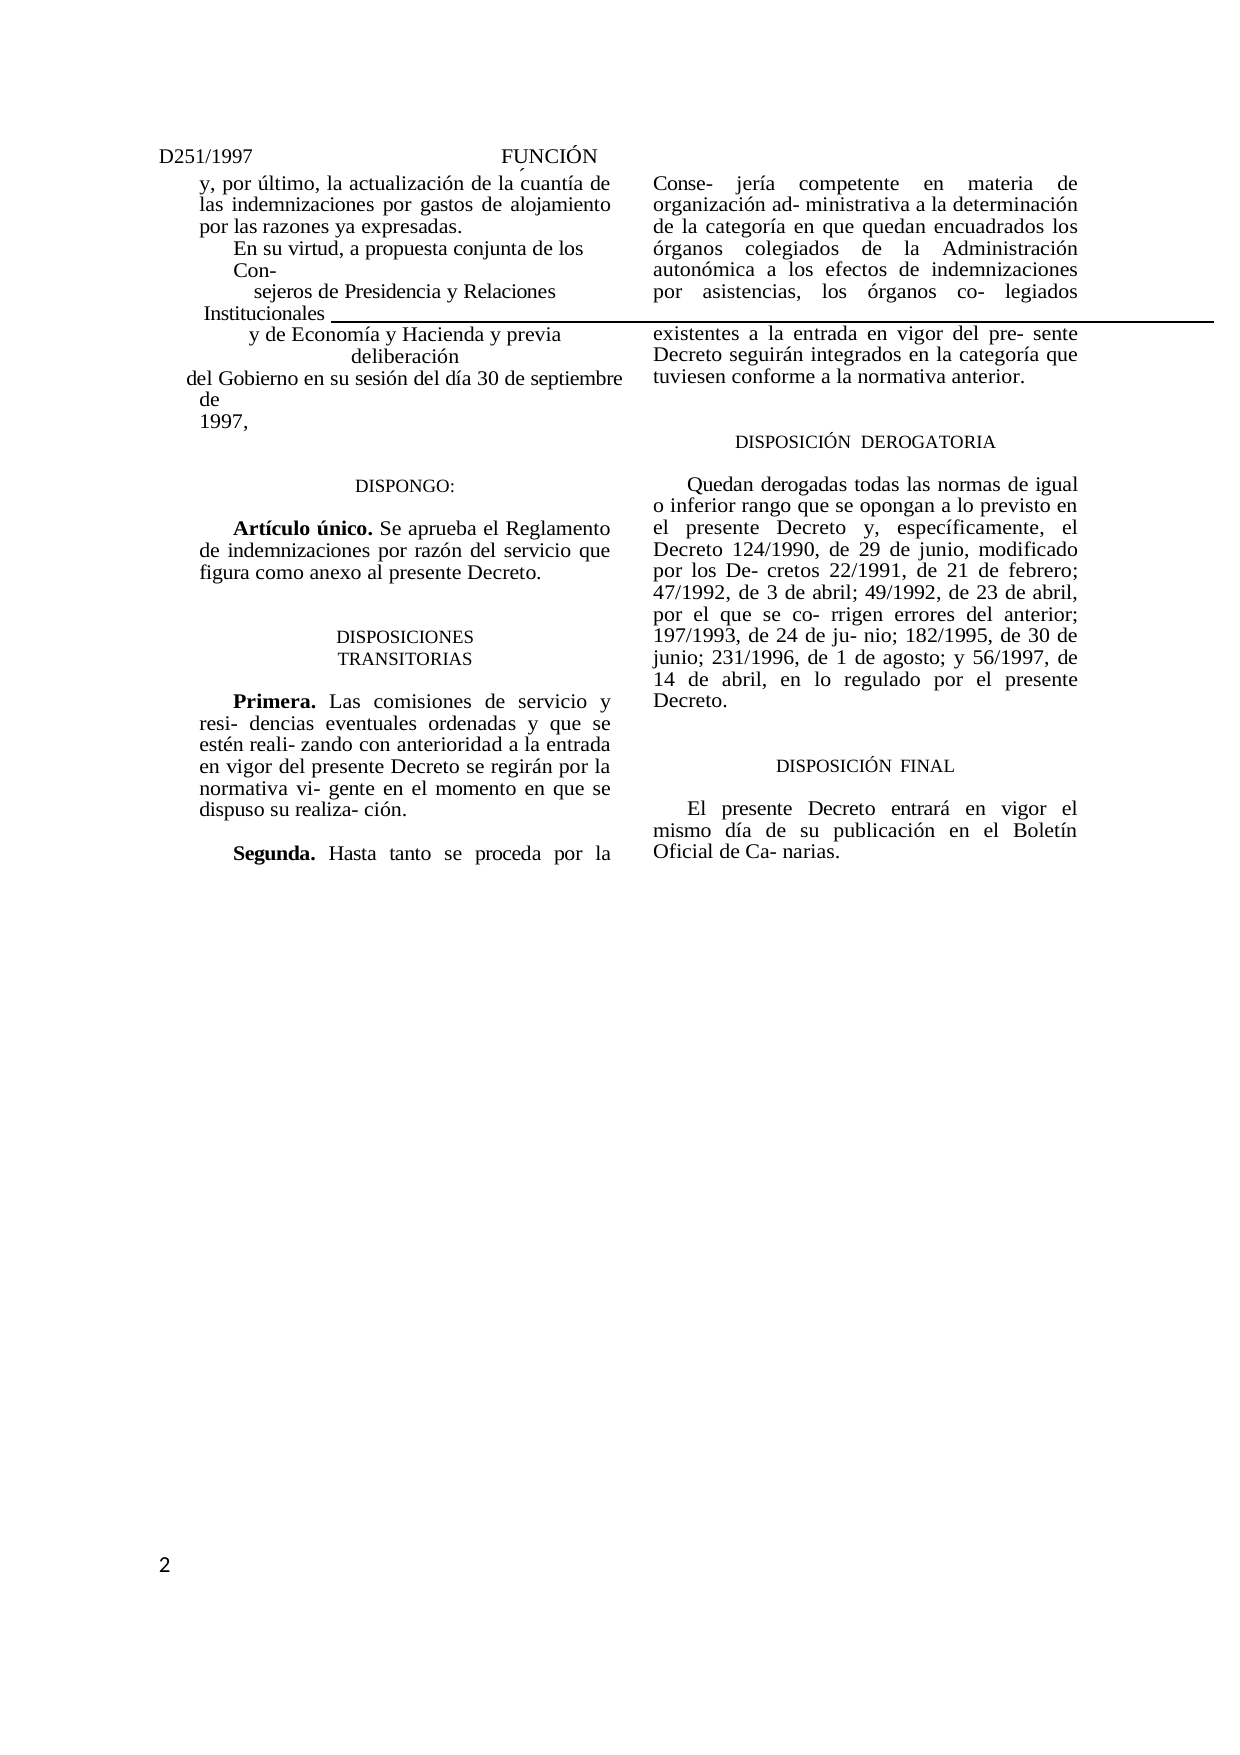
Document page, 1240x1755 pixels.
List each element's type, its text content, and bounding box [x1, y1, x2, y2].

text y de Economía y Hacienda y previa deliberación [198, 324, 611, 368]
text Segunda. Hasta tanto se proceda por la [199, 843, 611, 864]
text y, por último, la actualización de la cuantía de las indemnizaciones por gastos de alojamiento por las razones ya expresadas. [199, 173, 611, 238]
text En su virtud, a propuesta conjunta de los Con- [233, 238, 625, 281]
text El presente Decreto entrará en vigor el mismo día de su publicación en el Boletín Oficial de Ca- narias. [653, 798, 1078, 863]
text DISPOSICIÓN DEROGATORIA [722, 431, 1008, 452]
text sejeros de Presidencia y Relaciones Institucionales [198, 281, 611, 324]
text del Gobierno en su sesión del día 30 de septiembre [184, 368, 625, 389]
text Artículo único. Se aprueba el Reglamento de indemnizaciones por razón del servicio que figura como anexo al presente Decreto. [199, 518, 611, 583]
text existentes a la entrada en vigor del pre- sente Decreto seguirán integrados en la categoría que tuviesen conforme a la normativa anterior. [653, 323, 1078, 388]
text Primera. Las comisiones de servicio y resi- dencias eventuales ordenadas y que se estén reali- zando con anterioridad a la entrada en vigor del presente Decreto se regirán por la normativa vi- gente en el momento en que se dispuso su realiza- ción. [199, 691, 611, 821]
text de 1997, [199, 389, 260, 432]
text Conse- jería competente en materia de organización ad- ministrativa a la determinación de la categoría en que quedan encuadrados los órganos colegiados de la Administración autonómica a los efectos de indemnizaciones por asistencias, los órganos co- legiados [653, 173, 1078, 321]
text Quedan derogadas todas las normas de igual o inferior rango que se opongan a lo previsto en el presente Decreto y, específicamente, el Decreto 124/1990, de 29 de junio, modificado por los De- cretos 22/1991, de 21 de febrero; 47/1992, de 3 de abril; 49/1992, de 23 de abril, por el que se co- rrigen errores del anterior; 197/1993, de 24 de ju- nio; 182/1995, de 30 de junio; 231/1996, de 1 de agosto; y 56/1997, de 14 de abril, en lo regulado por el presente Decreto. [653, 474, 1078, 712]
text DISPONGO: [185, 475, 625, 497]
text DISPOSICIÓN FINAL [722, 755, 1008, 777]
text DISPOSICIONES TRANSITORIAS [268, 626, 541, 669]
